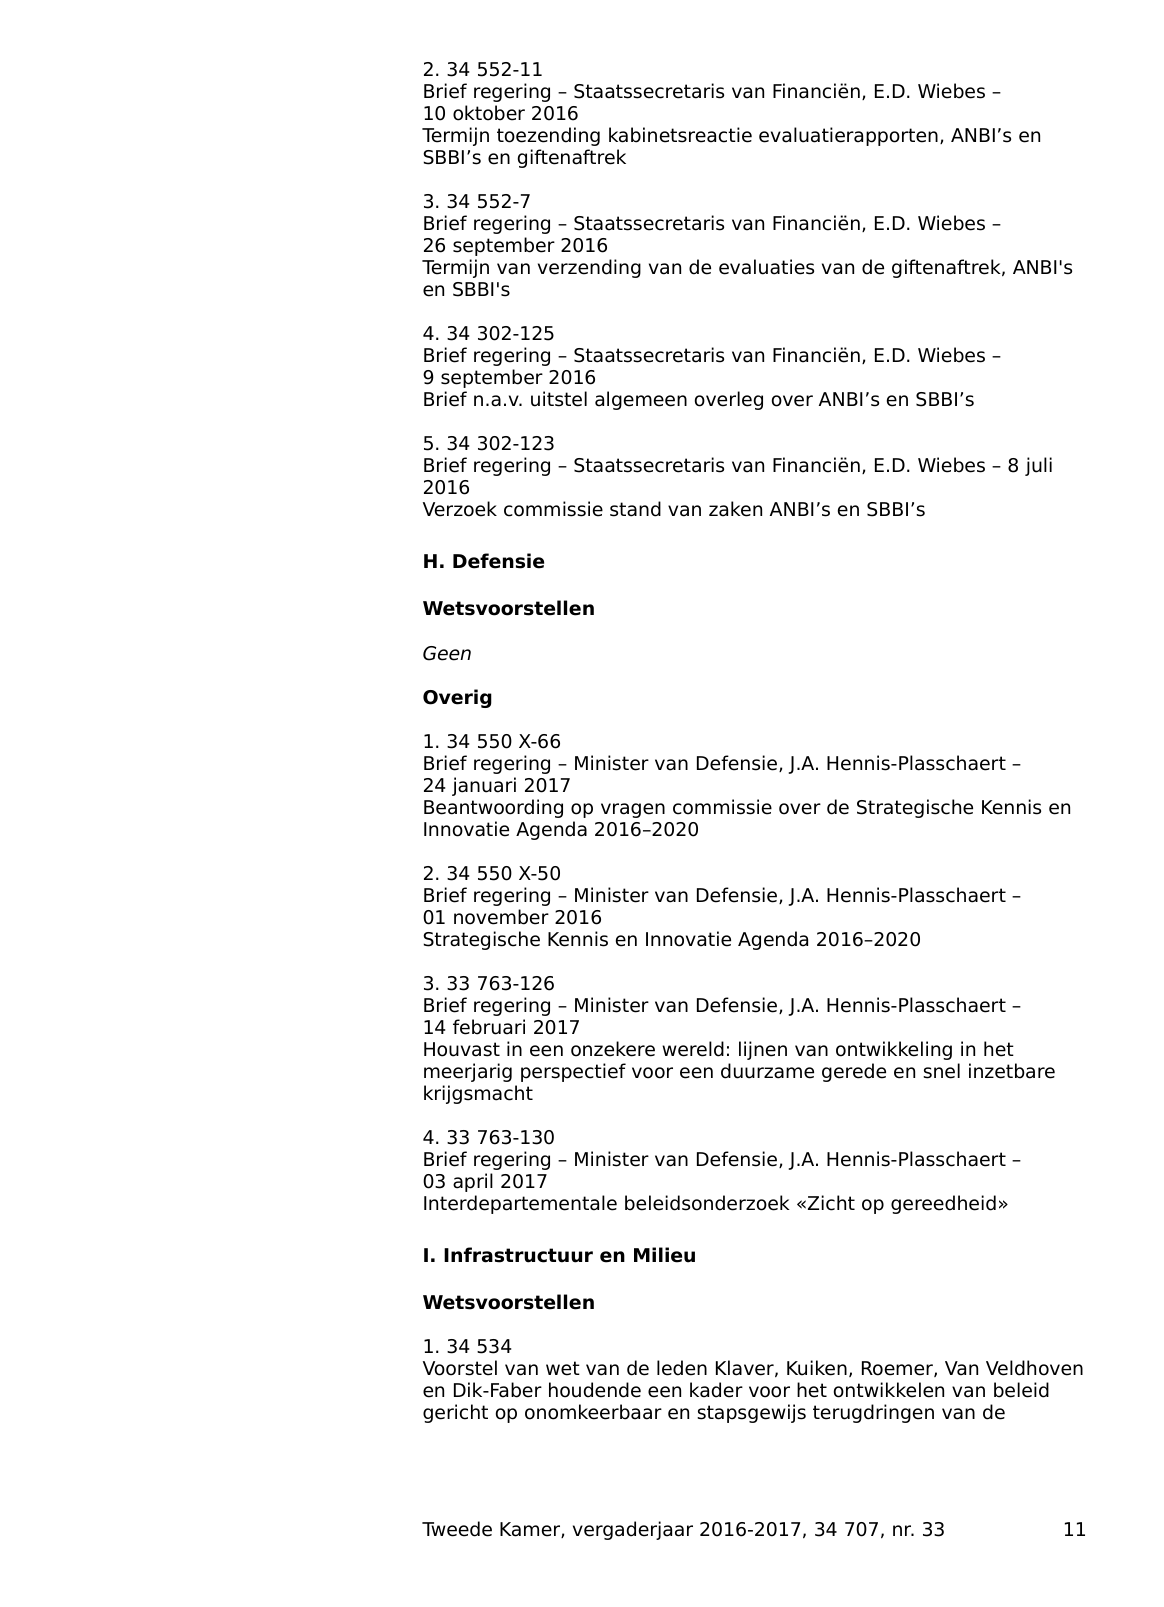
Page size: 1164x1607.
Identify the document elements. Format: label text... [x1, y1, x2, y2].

text Interdepartementale beleidsonderzoek «Zicht op gereedheid» [422, 1193, 1087, 1215]
text Termijn van verzending van de evaluaties van de giftenaftrek, ANBI's en SBBI's [422, 257, 1087, 301]
text Brief regering – Minister van Defensie, J.A. Hennis-Plasschaert – 14 februari 2017 [422, 995, 1087, 1039]
text 1. 34 550 X-66 [422, 731, 1087, 753]
text 3. 33 763-126 [422, 973, 1087, 995]
text Brief n.a.v. uitstel algemeen overleg over ANBI’s en SBBI’s [422, 389, 1087, 411]
text Brief regering – Staatssecretaris van Financiën, E.D. Wiebes – 9 september 2016 [422, 345, 1087, 389]
subtitle H. Defensie [422, 551, 1087, 573]
text Geen [422, 642, 1087, 664]
text Brief regering – Minister van Defensie, J.A. Hennis-Plasschaert – 01 november 2016 [422, 885, 1087, 929]
text 5. 34 302-123 [422, 433, 1087, 455]
subtitle Wetsvoorstellen [422, 598, 1087, 620]
text 2. 34 552-11 [422, 59, 1087, 81]
text Verzoek commissie stand van zaken ANBI’s en SBBI’s [422, 499, 1087, 521]
text Houvast in een onzekere wereld: lijnen van ontwikkeling in het meerjarig perspectief voor een duurzame gerede en snel inzetbare krijgsmacht [422, 1039, 1087, 1105]
text 4. 33 763-130 [422, 1127, 1087, 1149]
subtitle Overig [422, 687, 1087, 708]
text 1. 34 534 [422, 1336, 1087, 1358]
text Voorstel van wet van de leden Klaver, Kuiken, Roemer, Van Veldhoven en Dik-Faber houdende een kader voor het ontwikkelen van beleid gericht op onomkeerbaar en stapsgewijs terugdringen van de [422, 1358, 1087, 1424]
subtitle Wetsvoorstellen [422, 1292, 1087, 1314]
text Brief regering – Staatssecretaris van Financiën, E.D. Wiebes – 26 september 2016 [422, 213, 1087, 257]
text Beantwoording op vragen commissie over de Strategische Kennis en Innovatie Agenda 2016–2020 [422, 797, 1087, 841]
text 2. 34 550 X-50 [422, 863, 1087, 885]
text Brief regering – Staatssecretaris van Financiën, E.D. Wiebes – 8 juli 2016 [422, 455, 1087, 499]
text Brief regering – Minister van Defensie, J.A. Hennis-Plasschaert – 24 januari 2017 [422, 753, 1087, 797]
subtitle I. Infrastructuur en Milieu [422, 1245, 1087, 1267]
text Termijn toezending kabinetsreactie evaluatierapporten, ANBI’s en SBBI’s en giftenaftrek [422, 125, 1087, 169]
text Brief regering – Staatssecretaris van Financiën, E.D. Wiebes – 10 oktober 2016 [422, 81, 1087, 125]
text 3. 34 552-7 [422, 191, 1087, 213]
text 4. 34 302-125 [422, 323, 1087, 345]
text Strategische Kennis en Innovatie Agenda 2016–2020 [422, 929, 1087, 951]
text Brief regering – Minister van Defensie, J.A. Hennis-Plasschaert – 03 april 2017 [422, 1149, 1087, 1193]
